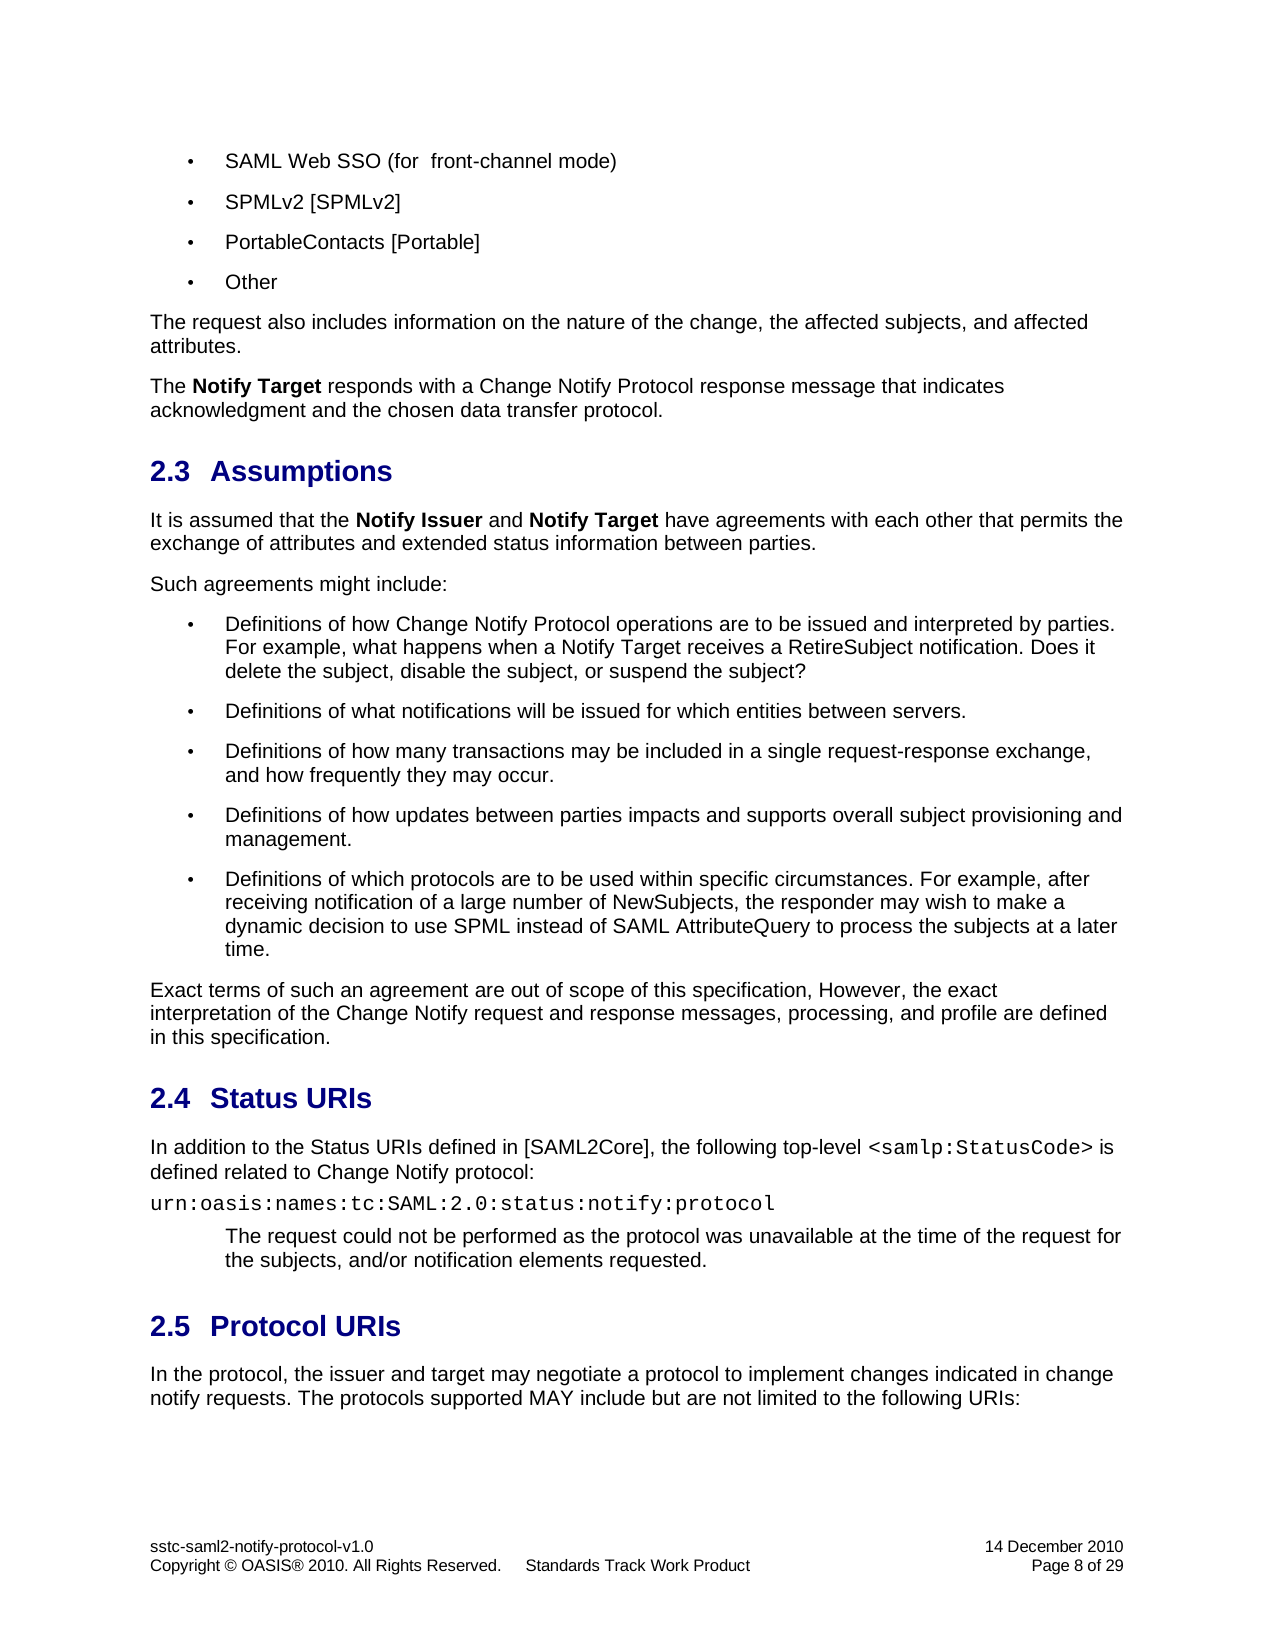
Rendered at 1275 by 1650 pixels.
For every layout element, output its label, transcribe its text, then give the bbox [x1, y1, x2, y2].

list PortableContacts [Portable] [187, 230, 1125, 254]
subtitle Assumptions [150, 455, 1125, 487]
text In addition to the Status URIs defined in [SAML2Core], the following top-level <samlp:StatusCode> is defined related to Change Notify protocol: [150, 1135, 1125, 1184]
text It is assumed that the Notify Issuer and Notify Target have agreements with each other that permits the exchange of attributes and extended status information between parties. [150, 508, 1125, 555]
list Definitions of what notifications will be issued for which entities between servers. [187, 699, 1125, 723]
text The Notify Target responds with a Change Notify Protocol response message that indicates acknowledgment and the chosen data transfer protocol. [150, 374, 1125, 422]
text urn:oasis:names:tc:SAML:2.0:status:notify:protocol [150, 1193, 1125, 1217]
text The request also includes information on the nature of the change, the affected subjects, and affected attributes. [150, 311, 1125, 358]
subtitle Status URIs [150, 1082, 1125, 1114]
list Other [187, 271, 1125, 294]
list SAML Web SSO (for front-channel mode) [187, 150, 1125, 173]
list Definitions of how many transactions may be included in a single request-response exchange, and how frequently they may occur. [187, 740, 1125, 787]
text The request could not be performed as the protocol was unavailable at the time of the request for the subjects, and/or notification elements requested. [225, 1225, 1125, 1272]
subtitle Protocol URIs [150, 1309, 1125, 1342]
list Definitions of how updates between parties impacts and supports overall subject provisioning and management. [187, 803, 1125, 851]
list Definitions of how Change Notify Protocol operations are to be issued and interpreted by parties. For example, what happens when a Notify Target receives a RetireSubject notification. Does it delete the subject, disable the subject, or suspend the subject? [187, 612, 1125, 683]
list SPMLv2 [SPMLv2] [187, 190, 1125, 214]
text Exact terms of such an agreement are out of scope of this specification, However, the exact interpretation of the Change Notify request and response messages, processing, and profile are defined in this specification. [150, 978, 1125, 1049]
list Definitions of which protocols are to be used within specific circumstances. For example, after receiving notification of a large number of NewSubjects, the responder may wish to make a dynamic decision to use SPML instead of SAML AttributeQuery to process the subjects at a later time. [187, 867, 1125, 961]
text Such agreements might include: [150, 572, 1125, 596]
text In the protocol, the issuer and target may negotiate a protocol to implement changes indicated in change notify requests. The protocols supported MAY include but are not limited to the following URIs: [150, 1363, 1125, 1410]
